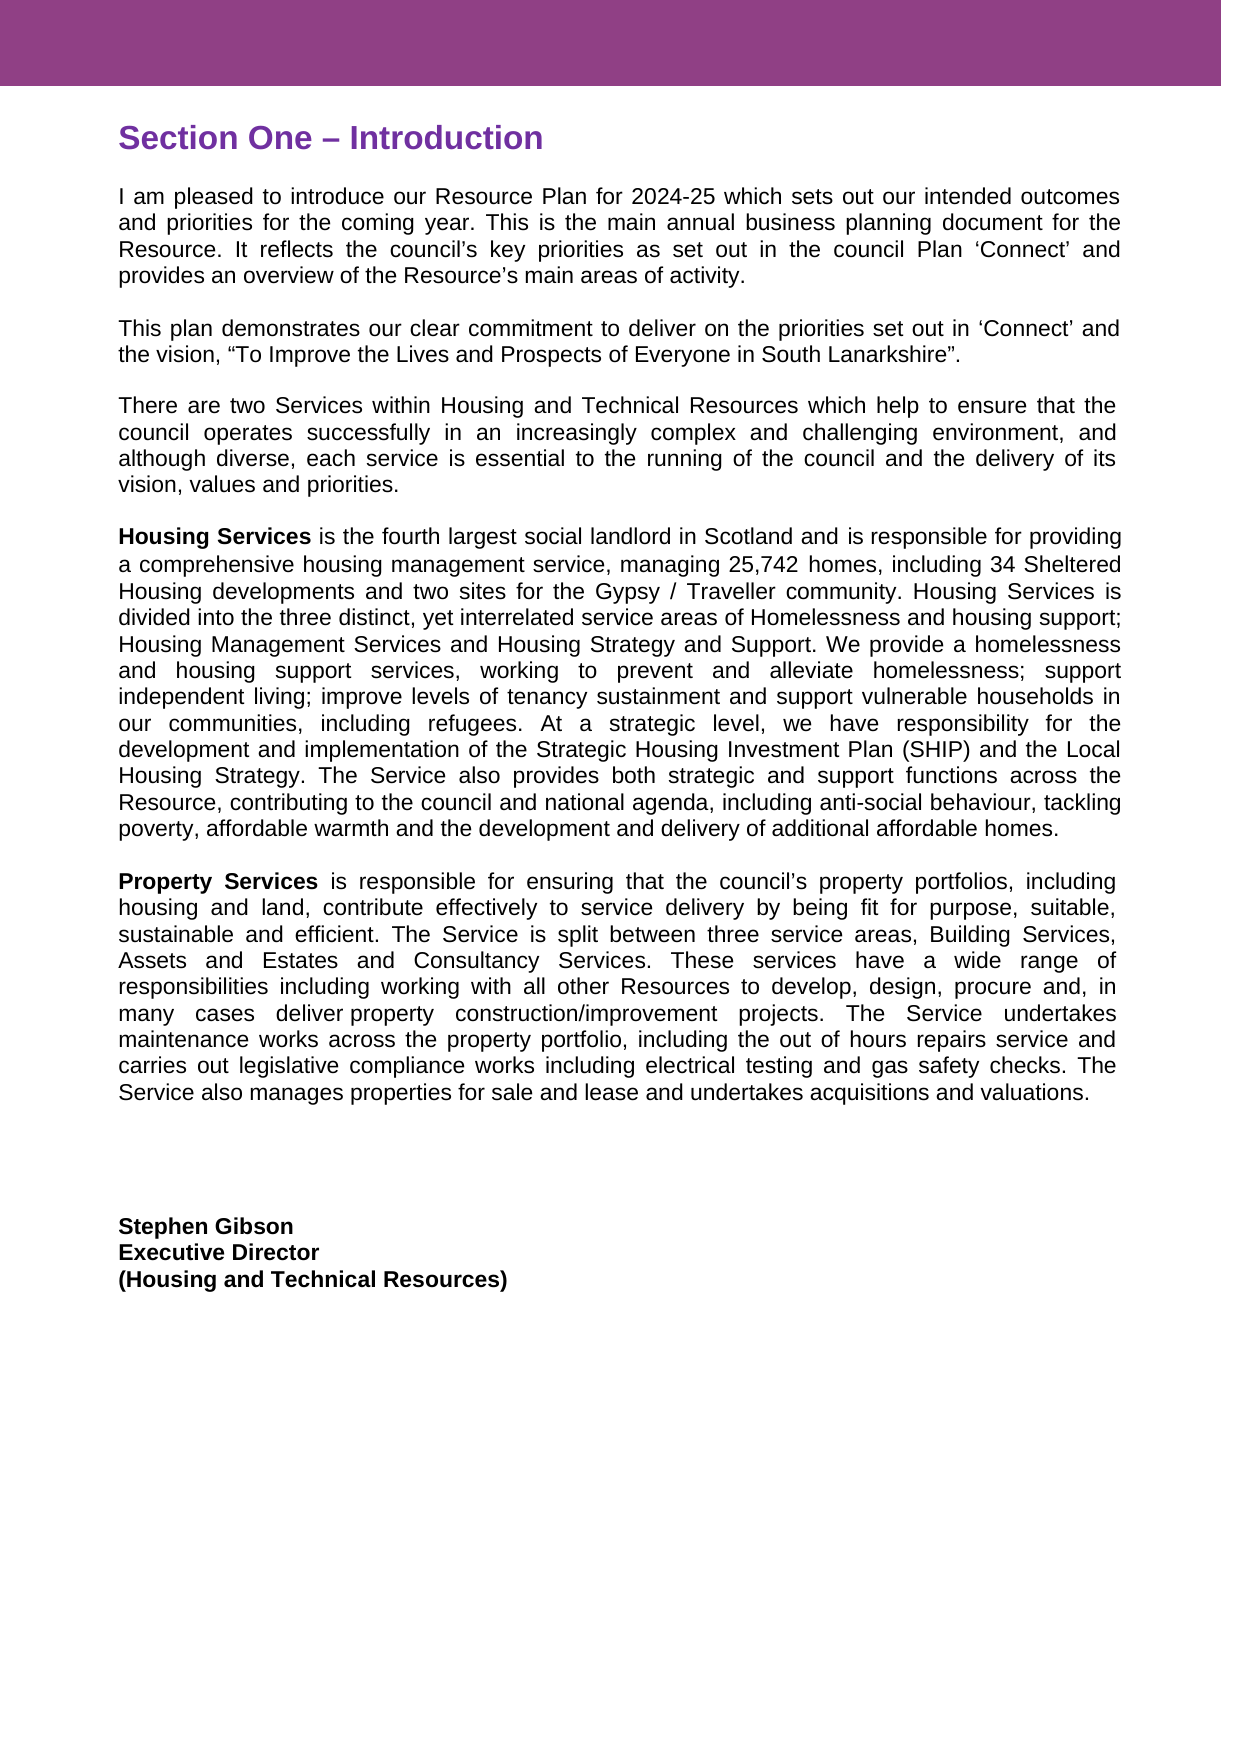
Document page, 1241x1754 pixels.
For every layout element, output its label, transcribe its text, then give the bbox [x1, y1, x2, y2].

text There are two Services within Housing and Technical Resources which help to ensure that the council operates successfully in an increasingly complex and challenging environment, and although diverse, each service is essential to the running of the council and the delivery of its vision, values and priorities. [118, 392, 1117, 498]
text Stephen Gibson [118, 1213, 1118, 1239]
text This plan demonstrates our clear commitment to deliver on the priorities set out in ‘Connect’ and the vision, “To Improve the Lives and Prospects of Everyone in South Lanarkshire”. [118, 315, 1122, 367]
text (Housing and Technical Resources) [118, 1266, 1118, 1292]
text Housing Services is the fourth largest social landlord in Scotland and is responsible for providing a comprehensive housing management service, managing 25,742 homes, including 34 Sheltered Housing developments and two sites for the Gypsy / Traveller community. Housing Services is divided into the three distinct, yet interrelated service areas of Homelessness and housing support; Housing Management Services and Housing Strategy and Support. We provide a homelessness and housing support services, working to prevent and alleviate homelessness; support independent living; improve levels of tenancy sustainment and support vulnerable households in our communities, including refugees. At a strategic level, we have responsibility for the development and implementation of the Strategic Housing Investment Plan (SHIP) and the Local Housing Strategy. The Service also provides both strategic and support functions across the Resource, contributing to the council and national agenda, including anti-social behaviour, tackling poverty, affordable warmth and the development and delivery of additional affordable homes. [118, 523, 1122, 841]
text Property Services is responsible for ensuring that the council’s property portfolios, including housing and land, contribute effectively to service delivery by being fit for purpose, suitable, sustainable and efficient. The Service is split between three service areas, Building Services, Assets and Estates and Consultancy Services. These services have a wide range of responsibilities including working with all other Resources to develop, design, procure and, in many cases deliver property construction/improvement projects. The Service undertakes maintenance works across the property portfolio, including the out of hours repairs service and carries out legislative compliance works including electrical testing and gas safety checks. The Service also manages properties for sale and lease and undertakes acquisitions and valuations. [118, 868, 1117, 1105]
subtitle Section One – Introduction [118, 118, 1122, 157]
text Executive Director [118, 1239, 1118, 1266]
text I am pleased to introduce our Resource Plan for 2024-25 which sets out our intended outcomes and priorities for the coming year. This is the main annual business planning document for the Resource. It reflects the council’s key priorities as set out in the council Plan ‘Connect’ and provides an overview of the Resource’s main areas of activity. [118, 183, 1122, 288]
